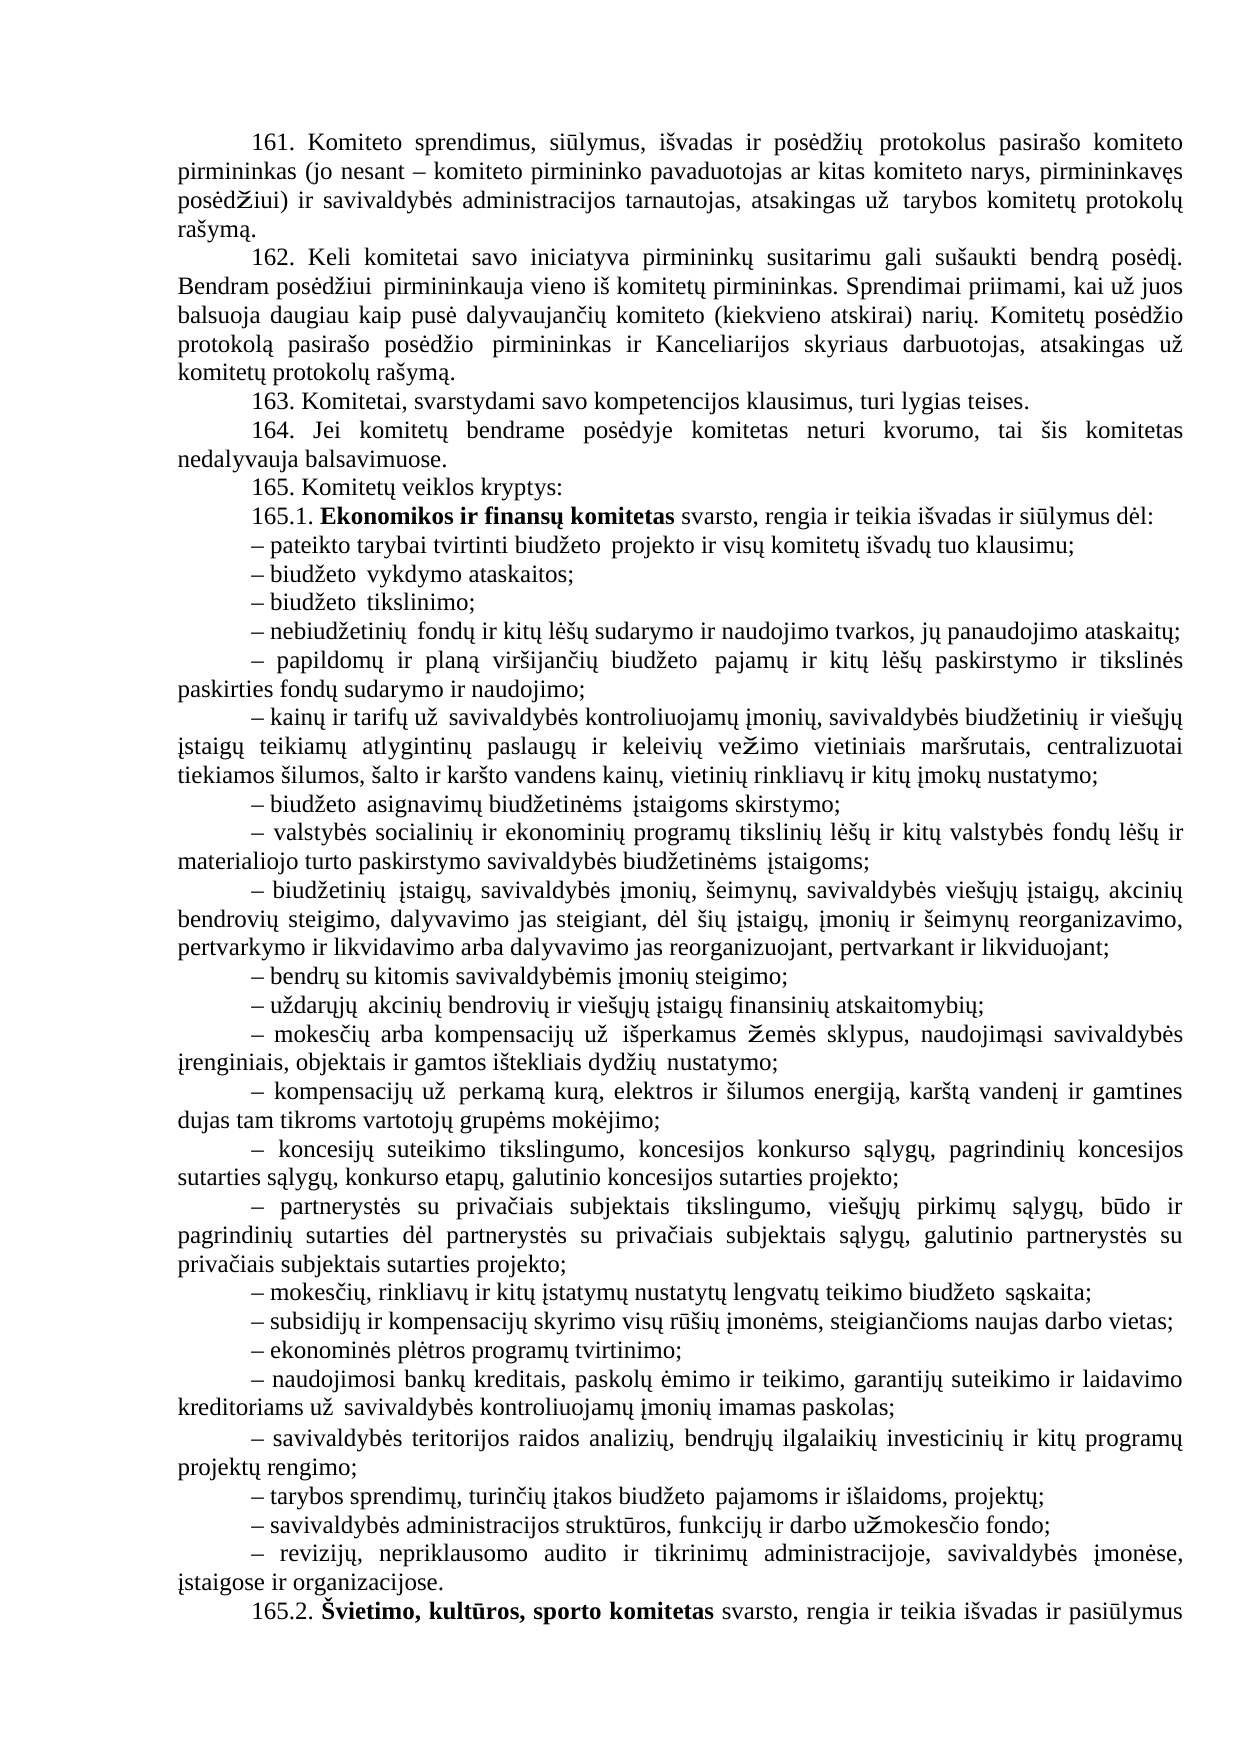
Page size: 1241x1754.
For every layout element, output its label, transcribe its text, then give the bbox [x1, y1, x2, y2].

text – mokesčių, rinkliavų ir kitų įstatymų nustatytų lengvatų teikimo biudžeto sąskaita; [177, 1277, 1183, 1306]
text – naudojimosi bankų kreditais, paskolų ėmimo ir teikimo, garantijų suteikimo ir laidavimo kreditoriams už savivaldybės kontroliuojamų įmonių imamas paskolas; [177, 1364, 1183, 1421]
text – koncesijų suteikimo tikslingumo, koncesijos konkurso sąlygų, pagrindinių koncesijos sutarties sąlygų, konkurso etapų, galutinio koncesijos sutarties projekto; [177, 1134, 1183, 1191]
text 162. Keli komitetai savo iniciatyva pirmininkų susitarimu gali sušaukti bendrą posėdį. Bendram posėdžiui pirmininkauja vieno iš komitetų pirmininkas. Sprendimai priimami, kai už juos balsuoja daugiau kaip pusė dalyvaujančių komiteto (kiekvieno atskirai) narių. Komitetų posėdžio protokolą pasirašo posėdžio pirmininkas ir Kanceliarijos skyriaus darbuotojas, atsakingas už komitetų protokolų rašymą. [177, 242, 1183, 386]
text – biudžeto tikslinimo; [177, 587, 1183, 616]
text – subsidijų ir kompensacijų skyrimo visų rūšių įmonėms, steigiančioms naujas darbo vietas; [177, 1306, 1183, 1335]
text – mokesčių arba kompensacijų už išperkamus žemės sklypus, naudojimąsi savivaldybės įrenginiais, objektais ir gamtos ištekliais dydžių nustatymo; [177, 1019, 1183, 1076]
text – revizijų, nepriklausomo audito ir tikrinimų administracijoje, savivaldybės įmonėse, įstaigose ir organizacijose. [177, 1538, 1183, 1596]
text 165.2. Švietimo, kultūros, sporto komitetas svarsto, rengia ir teikia išvadas ir pasiūlymus [177, 1596, 1183, 1624]
text – kompensacijų už perkamą kurą, elektros ir šilumos energiją, karštą vandenį ir gamtines dujas tam tikroms vartotojų grupėms mokėjimo; [177, 1076, 1183, 1134]
text – savivaldybės administracijos struktūros, funkcijų ir darbo užmokesčio fondo; [177, 1510, 1183, 1538]
text – biudžetinių įstaigų, savivaldybės įmonių, šeimynų, savivaldybės viešųjų įstaigų, akcinių bendrovių steigimo, dalyvavimo jas steigiant, dėl šių įstaigų, įmonių ir šeimynų reorganizavimo, pertvarkymo ir likvidavimo arba dalyvavimo jas reorganizuojant, pertvarkant ir likviduojant; [177, 875, 1183, 961]
text – ekonominės plėtros programų tvirtinimo; [177, 1335, 1183, 1364]
text – nebiudžetinių fondų ir kitų lėšų sudarymo ir naudojimo tvarkos, jų panaudojimo ataskaitų; [177, 616, 1183, 645]
text – savivaldybės teritorijos raidos analizių, bendrųjų ilgalaikių investicinių ir kitų programų projektų rengimo; [177, 1423, 1183, 1481]
text – uždarųjų akcinių bendrovių ir viešųjų įstaigų finansinių atskaitomybių; [177, 990, 1183, 1019]
text 161. Komiteto sprendimus, siūlymus, išvadas ir posėdžių protokolus pasirašo komiteto pirmininkas (jo nesant – komiteto pirmininko pavaduotojas ar kitas komiteto narys, pirmininkavęs posėdžiui) ir savivaldybės administracijos tarnautojas, atsakingas už tarybos komitetų protokolų rašymą. [177, 127, 1183, 242]
text – partnerystės su privačiais subjektais tikslingumo, viešųjų pirkimų sąlygų, būdo ir pagrindinių sutarties dėl partnerystės su privačiais subjektais sąlygų, galutinio partnerystės su privačiais subjektais sutarties projekto; [177, 1191, 1183, 1277]
text – kainų ir tarifų už savivaldybės kontroliuojamų įmonių, savivaldybės biudžetinių ir viešųjų įstaigų teikiamų atlygintinų paslaugų ir keleivių vežimo vietiniais maršrutais, centralizuotai tiekiamos šilumos, šalto ir karšto vandens kainų, vietinių rinkliavų ir kitų įmokų nustatymo; [177, 702, 1183, 789]
text – papildomų ir planą viršijančių biudžeto pajamų ir kitų lėšų paskirstymo ir tikslinės paskirties fondų sudarymo ir naudojimo; [177, 645, 1183, 702]
text – biudžeto asignavimų biudžetinėms įstaigoms skirstymo; [177, 789, 1183, 817]
text – valstybės socialinių ir ekonominių programų tikslinių lėšų ir kitų valstybės fondų lėšų ir materialiojo turto paskirstymo savivaldybės biudžetinėms įstaigoms; [177, 817, 1183, 875]
text – pateikto tarybai tvirtinti biudžeto projekto ir visų komitetų išvadų tuo klausimu; [177, 530, 1183, 559]
text – bendrų su kitomis savivaldybėmis įmonių steigimo; [177, 961, 1183, 990]
text 165.1. Ekonomikos ir finansų komitetas svarsto, rengia ir teikia išvadas ir siūlymus dėl: [177, 501, 1183, 530]
text – tarybos sprendimų, turinčių įtakos biudžeto pajamoms ir išlaidoms, projektų; [177, 1481, 1183, 1510]
text 165. Komitetų veiklos kryptys: [177, 472, 1183, 501]
text 164. Jei komitetų bendrame posėdyje komitetas neturi kvorumo, tai šis komitetas nedalyvauja balsavimuose. [177, 415, 1183, 472]
text – biudžeto vykdymo ataskaitos; [177, 559, 1183, 587]
text 163. Komitetai, svarstydami savo kompetencijos klausimus, turi lygias teises. [177, 386, 1183, 415]
